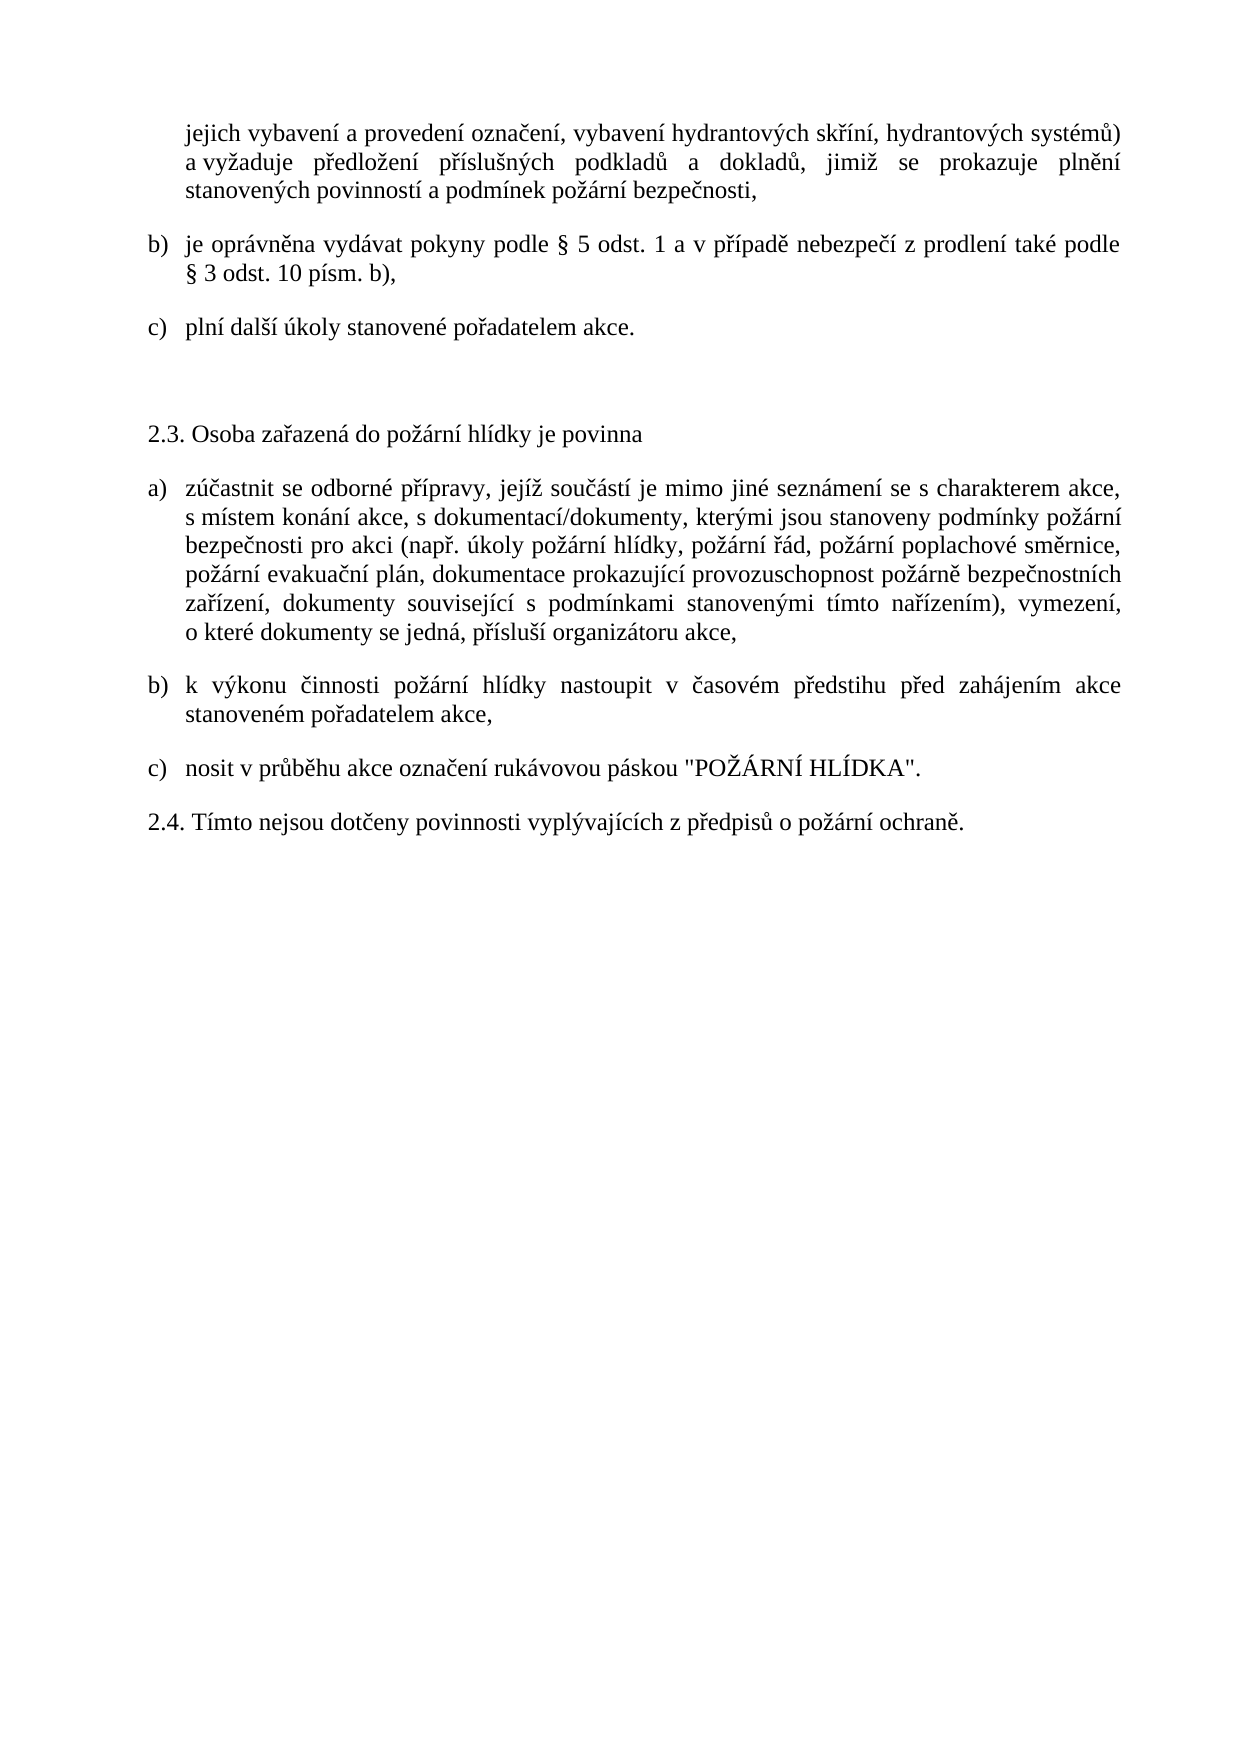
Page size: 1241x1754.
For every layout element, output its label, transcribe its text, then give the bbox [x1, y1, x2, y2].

list zúčastnit se odborné přípravy, jejíž součástí je mimo jiné seznámení se s charakterem akce, s místem konání akce, s dokumentací/dokumenty, kterými jsou stanoveny podmínky požární bezpečnosti pro akci (např. úkoly požární hlídky, požární řád, požární poplachové směrnice, požární evakuační plán, dokumentace prokazující provozuschopnost požárně bezpečnostních zařízení, dokumenty související s podmínkami stanovenými tímto nařízením), vymezení, o které dokumenty se jedná, přísluší organizátoru akce, [148, 473, 1122, 646]
text 2.4. Tímto nejsou dotčeny povinnosti vyplývajících z předpisů o požární ochraně. [148, 807, 1122, 836]
list je oprávněna vydávat pokyny podle § 5 odst. 1 a v případě nebezpečí z prodlení také podle § 3 odst. 10 písm. b), [148, 229, 1122, 287]
list plní další úkoly stanovené pořadatelem akce. [148, 312, 1122, 341]
list nosit v průběhu akce označení rukávovou páskou "POŽÁRNÍ HLÍDKA". [148, 753, 1122, 782]
list k výkonu činnosti požární hlídky nastoupit v časovém předstihu před zahájením akce stanoveném pořadatelem akce, [148, 671, 1122, 728]
list jejich vybavení a provedení označení, vybavení hydrantových skříní, hydrantových systémů) a vyžaduje předložení příslušných podkladů a dokladů, jimiž se prokazuje plnění stanovených povinností a podmínek požární bezpečnosti, [148, 118, 1122, 204]
text 2.3. Osoba zařazená do požární hlídky je povinna [148, 419, 1122, 448]
